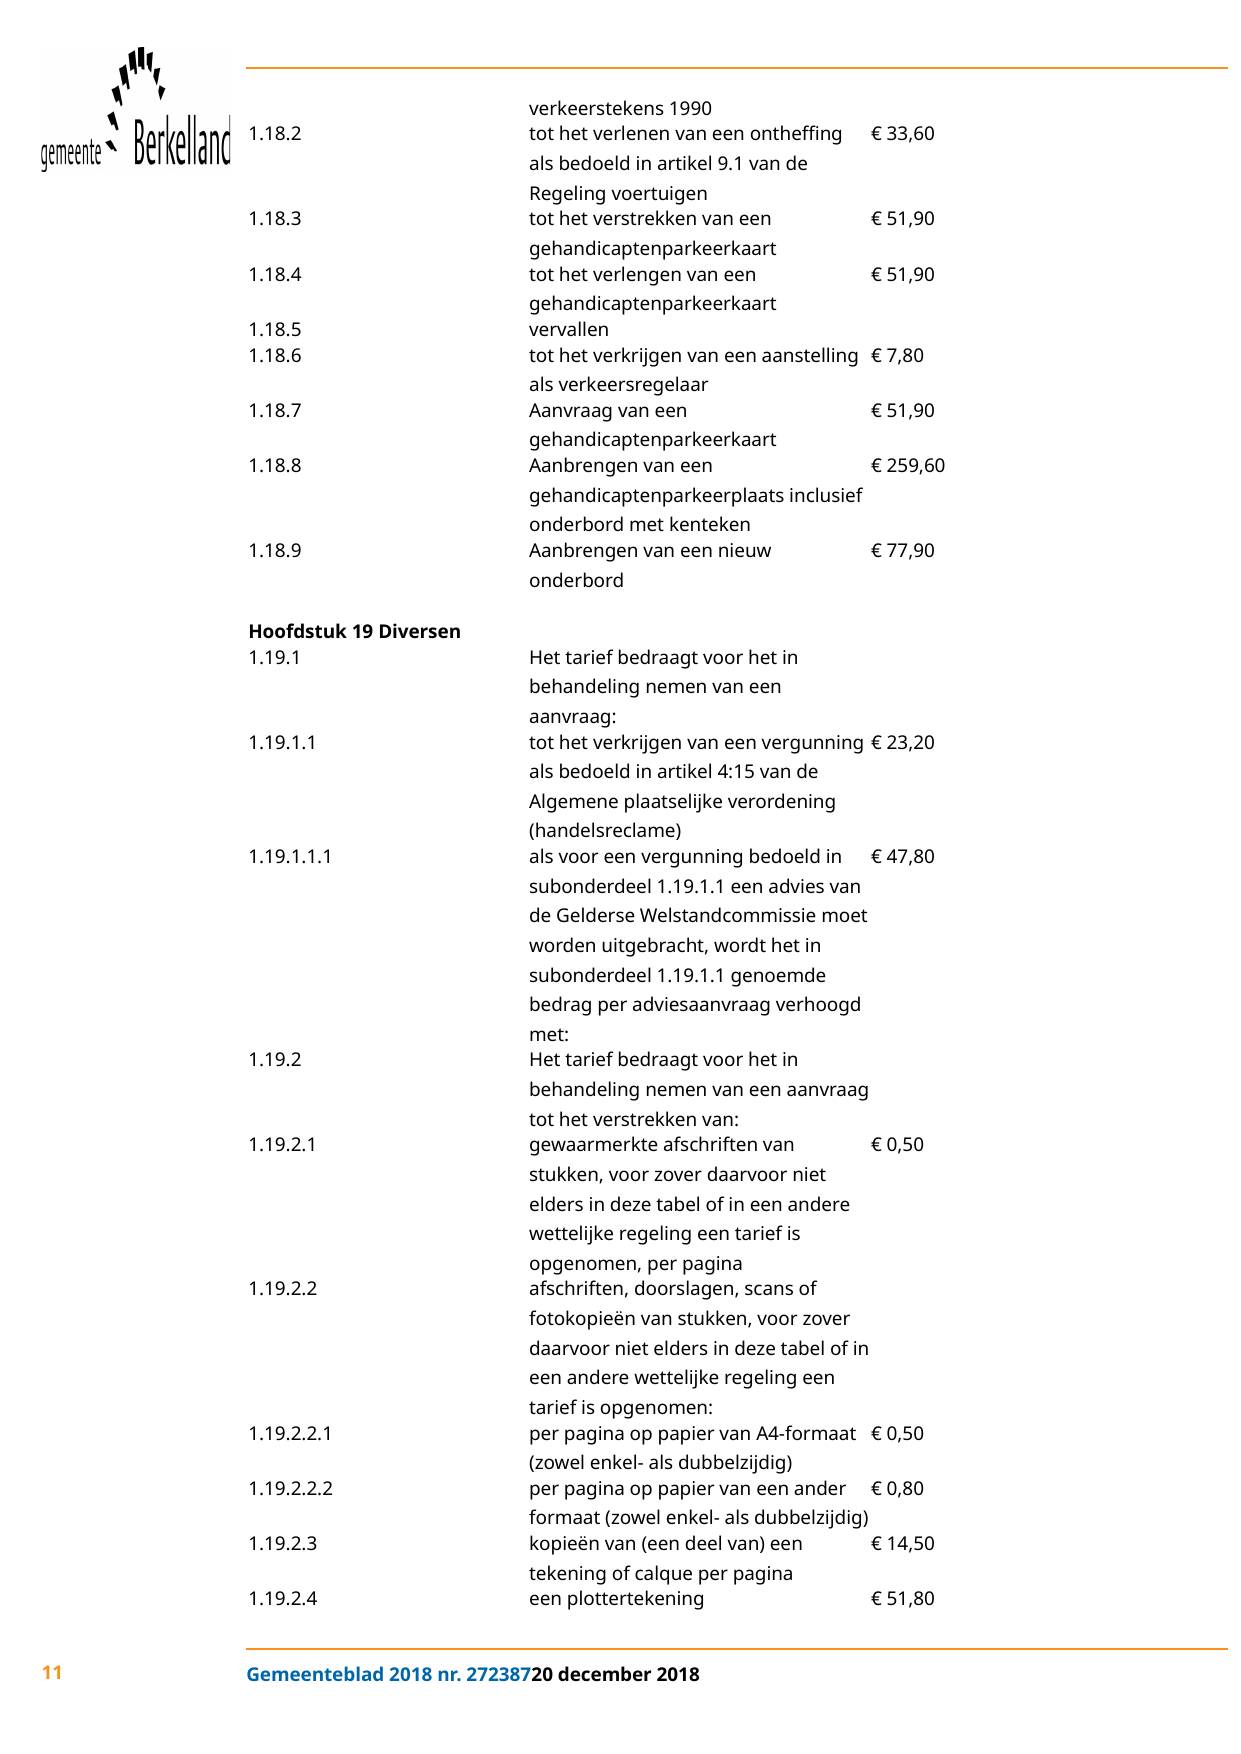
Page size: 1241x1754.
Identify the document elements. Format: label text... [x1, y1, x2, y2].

table_cell als voor een vergunning bedoeld in subonderdeel 1.19.1.1 een advies van de Gelderse Welstandcommissie moet worden uitgebracht, wordt het in subonderdeel 1.19.1.1 genoemde bedrag per adviesaanvraag verhoogd met: [529, 844, 871, 1047]
table_cell 1.18.4 [248, 261, 529, 316]
table_cell € 51,90 [871, 397, 1081, 452]
table_cell tot het verlenen van een ontheffing als bedoeld in artikel 9.1 van de Regeling voertuigen [529, 121, 871, 205]
table_cell [529, 593, 871, 618]
picture [41, 47, 231, 172]
table_cell € 33,60 [871, 121, 1081, 205]
table_cell € 0,50 [871, 1420, 1081, 1475]
table_cell [871, 593, 1081, 618]
table_cell [871, 644, 1081, 729]
table_cell € 259,60 [871, 453, 1081, 537]
table_cell 1.18.5 [248, 316, 529, 342]
table_cell tot het verkrijgen van een vergunning als bedoeld in artikel 4:15 van de Algemene plaatselijke verordening (handelsreclame) [529, 729, 871, 843]
table_cell Aanvraag van een gehandicaptenparkeerkaart [529, 397, 871, 452]
table_cell 1.19.2.1 [248, 1132, 529, 1276]
table_cell € 0,50 [871, 1132, 1081, 1276]
table_cell Hoofdstuk 19 Diversen [248, 618, 871, 644]
table_cell kopieën van (een deel van) een tekening of calque per pagina [529, 1530, 871, 1586]
table_cell € 14,50 [871, 1530, 1081, 1586]
table_cell Aanbrengen van een nieuw onderbord [529, 537, 871, 593]
table_cell 1.19.2 [248, 1047, 529, 1132]
table_cell [871, 316, 1081, 342]
table_cell een plottertekening [529, 1586, 871, 1611]
table_cell per pagina op papier van een ander formaat (zowel enkel- als dubbelzijdig) [529, 1475, 871, 1530]
table_cell € 7,80 [871, 342, 1081, 397]
table_cell 1.19.2.3 [248, 1530, 529, 1586]
table_cell [248, 593, 529, 618]
table_cell Het tarief bedraagt voor het in behandeling nemen van een aanvraag tot het verstrekken van: [529, 1047, 871, 1132]
table_cell 1.18.7 [248, 397, 529, 452]
table_cell Aanbrengen van een gehandicaptenparkeerplaats inclusief onderbord met kenteken [529, 453, 871, 537]
table_cell Het tarief bedraagt voor het in behandeling nemen van een aanvraag: [529, 644, 871, 729]
table_cell 1.18.3 [248, 205, 529, 261]
table_cell gewaarmerkte afschriften van stukken, voor zover daarvoor niet elders in deze tabel of in een andere wettelijke regeling een tarief is opgenomen, per pagina [529, 1132, 871, 1276]
table_cell € 51,80 [871, 1586, 1081, 1611]
table_cell vervallen [529, 316, 871, 342]
table_cell tot het verstrekken van een gehandicaptenparkeerkaart [529, 205, 871, 261]
table_cell verkeerstekens 1990 [529, 95, 871, 121]
table_cell 1.19.1.1.1 [248, 844, 529, 1047]
table_cell € 23,20 [871, 729, 1081, 843]
table_cell 1.18.8 [248, 453, 529, 537]
table_cell 1.19.1.1 [248, 729, 529, 843]
table_cell afschriften, doorslagen, scans of fotokopieën van stukken, voor zover daarvoor niet elders in deze tabel of in een andere wettelijke regeling een tarief is opgenomen: [529, 1276, 871, 1420]
table_cell 1.19.1 [248, 644, 529, 729]
table_cell [871, 1276, 1081, 1420]
table_cell tot het verlengen van een gehandicaptenparkeerkaart [529, 261, 871, 316]
table_cell 1.19.2.2 [248, 1276, 529, 1420]
table_cell € 0,80 [871, 1475, 1081, 1530]
table_cell 1.18.6 [248, 342, 529, 397]
table_cell 1.19.2.2.1 [248, 1420, 529, 1475]
table_cell € 51,90 [871, 205, 1081, 261]
table_cell 1.18.2 [248, 121, 529, 205]
table_cell 1.18.9 [248, 537, 529, 593]
table_cell € 51,90 [871, 261, 1081, 316]
table_cell [871, 95, 1081, 121]
table_cell tot het verkrijgen van een aanstelling als verkeersregelaar [529, 342, 871, 397]
table_cell per pagina op papier van A4-formaat (zowel enkel- als dubbelzijdig) [529, 1420, 871, 1475]
table_cell [248, 95, 529, 121]
table_cell 1.19.2.4 [248, 1586, 529, 1611]
table_cell 1.19.2.2.2 [248, 1475, 529, 1530]
table_cell € 47,80 [871, 844, 1081, 1047]
table_cell [871, 618, 1081, 644]
table_cell [871, 1047, 1081, 1132]
table_cell € 77,90 [871, 537, 1081, 593]
